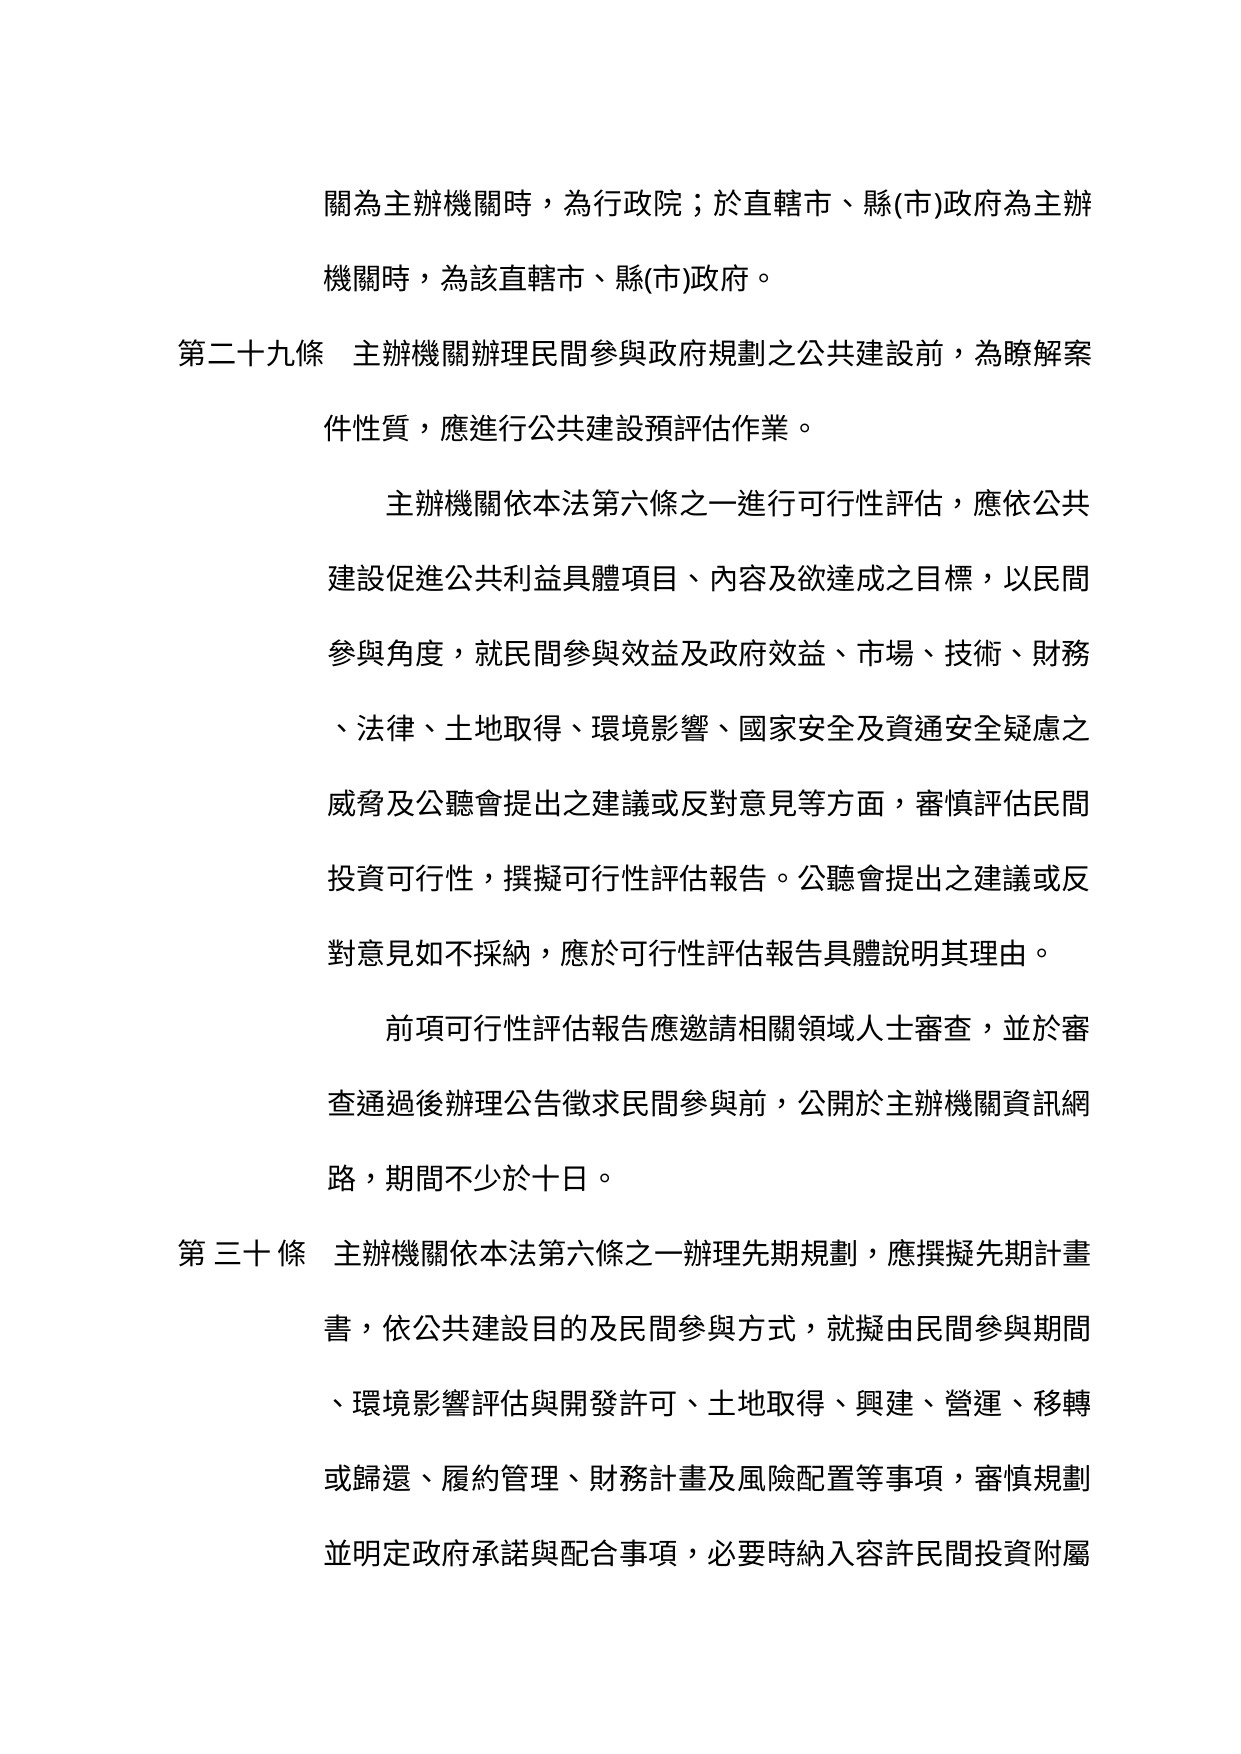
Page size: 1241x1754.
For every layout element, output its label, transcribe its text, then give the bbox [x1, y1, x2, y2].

text 第二十九條 主辦機關辦理民間參與政府規劃之公共建設前，為瞭解案件性質，應進行公共建設預評估作業。 [177, 314, 1092, 464]
text 主辦機關依本法第六條之一進行可行性評估，應依公共建設促進公共利益具體項目、內容及欲達成之目標，以民間參與角度，就民間參與效益及政府效益、市場、技術、財務、法律、土地取得、環境影響、國家安全及資通安全疑慮之威脅及公聽會提出之建議或反對意見等方面，審慎評估民間投資可行性，撰擬可行性評估報告。公聽會提出之建議或反對意見如不採納，應於可行性評估報告具體說明其理由。 [327, 464, 1092, 989]
text 關為主辦機關時，為行政院；於直轄市、縣(市)政府為主辦機關時，為該直轄市、縣(市)政府。 [177, 164, 1092, 314]
text 第 三十 條 主辦機關依本法第六條之一辦理先期規劃，應撰擬先期計畫書，依公共建設目的及民間參與方式，就擬由民間參與期間、環境影響評估與開發許可、土地取得、興建、營運、移轉或歸還、履約管理、財務計畫及風險配置等事項，審慎規劃並明定政府承諾與配合事項，必要時納入容許民間投資附屬 [177, 1214, 1092, 1589]
text 前項可行性評估報告應邀請相關領域人士審查，並於審查通過後辦理公告徵求民間參與前，公開於主辦機關資訊網路，期間不少於十日。 [327, 989, 1092, 1214]
